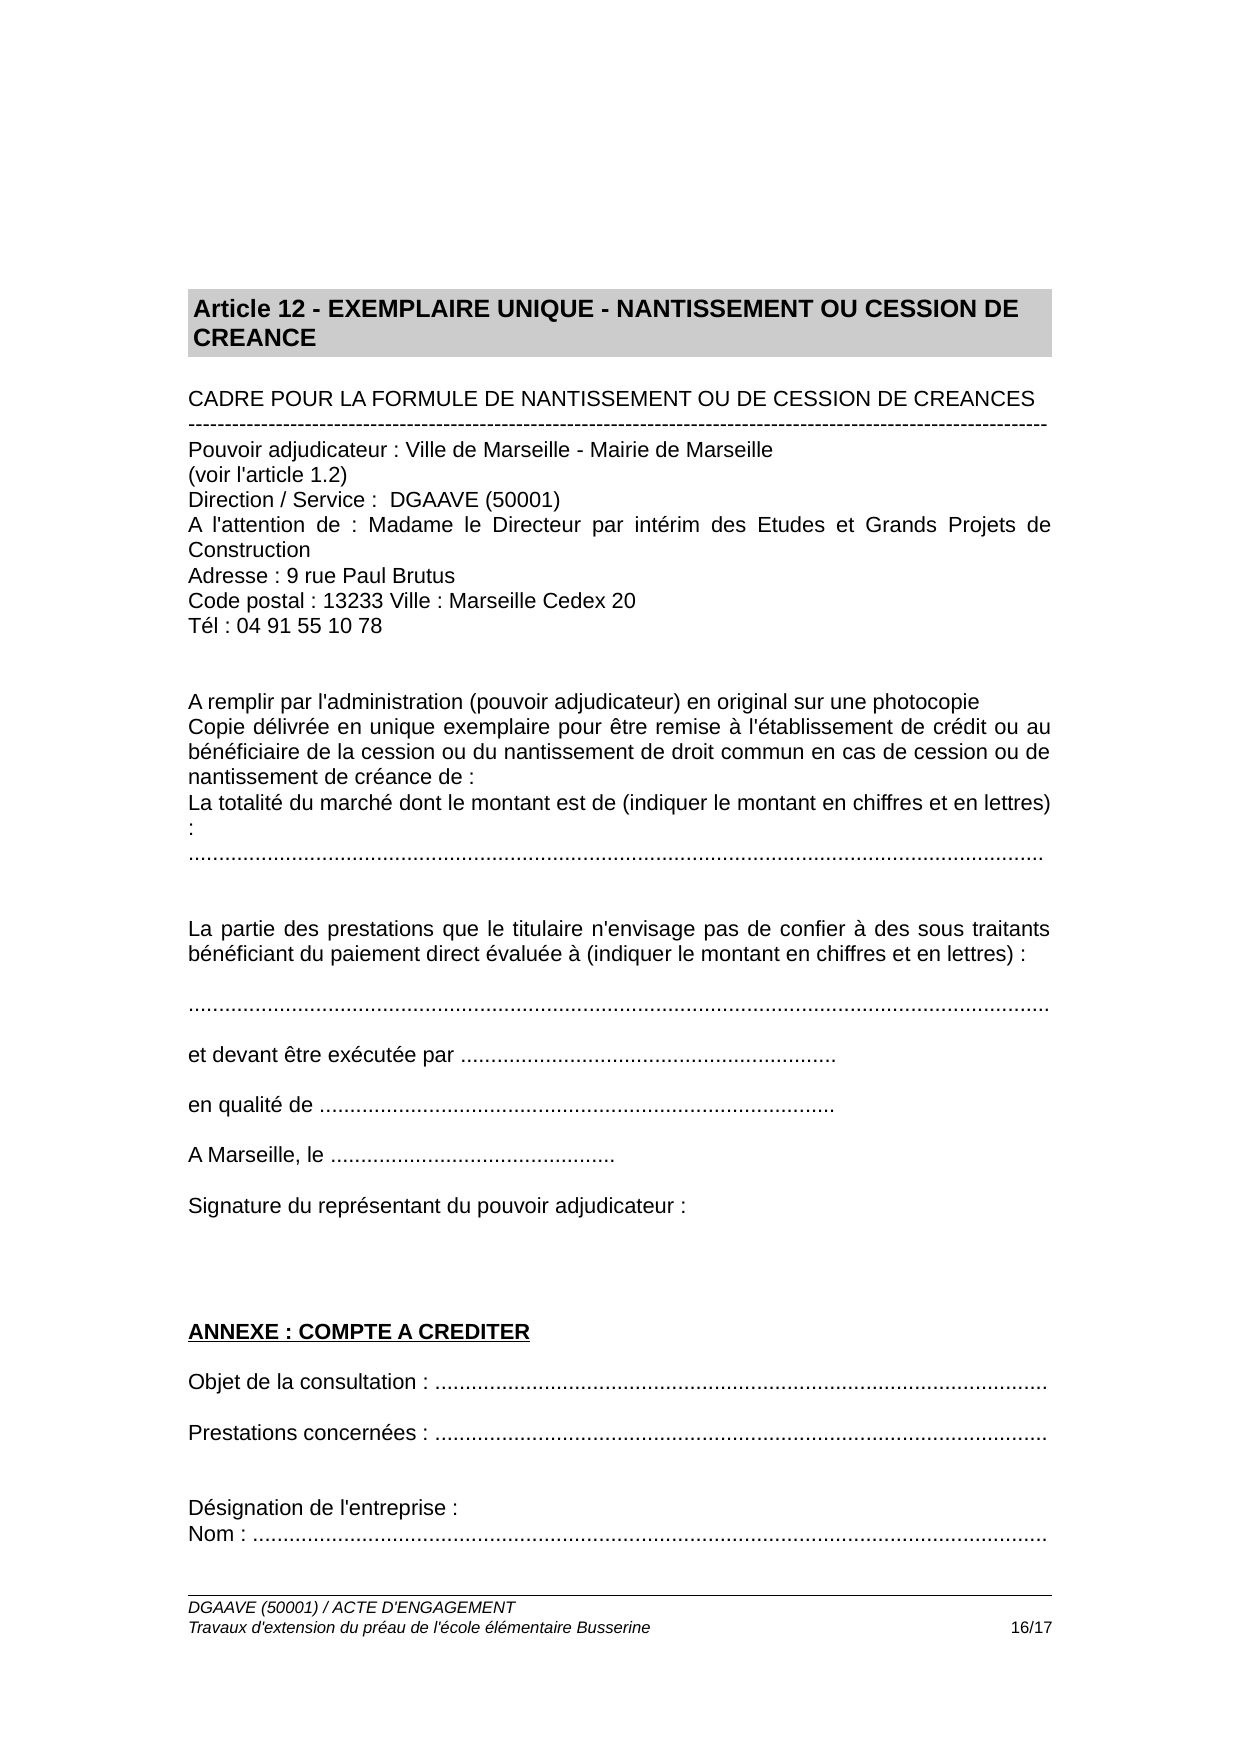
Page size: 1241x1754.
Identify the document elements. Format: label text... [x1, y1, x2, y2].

text Objet de la consultation : ..................................................................................................... [188, 1369, 1052, 1394]
text Nom : ................................................................................................................................... [188, 1520, 1052, 1546]
text Direction / Service : DGAAVE (50001) [188, 487, 1052, 512]
text CADRE POUR LA FORMULE DE NANTISSEMENT OU DE CESSION DE CREANCES [188, 386, 1052, 411]
text Adresse : 9 rue Paul Brutus [188, 562, 1052, 588]
text A remplir par l'administration (pouvoir adjudicateur) en original sur une photocopie [188, 688, 1052, 714]
text (voir l'article 1.2) [188, 462, 1052, 487]
text A l'attention de : Madame le Directeur par intérim des Etudes et Grands Projets de Construction [188, 512, 1052, 562]
text Prestations concernées : ..................................................................................................... [188, 1419, 1052, 1445]
text Code postal : 13233 Ville : Marseille Cedex 20 [188, 588, 1052, 613]
text ............................................................................................................................................. [188, 840, 1052, 865]
text .............................................................................................................................................. [188, 991, 1052, 1016]
text Pouvoir adjudicateur : Ville de Marseille - Mairie de Marseille [188, 436, 1052, 462]
text La partie des prestations que le titulaire n'envisage pas de confier à des sous traitants bénéficiant du paiement direct évaluée à (indiquer le montant en chiffres et en lettres) : [188, 915, 1052, 966]
text La totalité du marché dont le montant est de (indiquer le montant en chiffres et en lettres) : [188, 789, 1052, 840]
text et devant être exécutée par .............................................................. [188, 1041, 1052, 1067]
text Tél : 04 91 55 10 78 [188, 613, 1052, 638]
text ANNEXE : COMPTE A CREDITER [188, 1319, 1052, 1344]
text ---------------------------------------------------------------------------------------------------------------------- [188, 411, 1052, 436]
text A Marseille, le ............................................... [188, 1142, 1052, 1167]
text Copie délivrée en unique exemplaire pour être remise à l'établissement de crédit ou au bénéficiaire de la cession ou du nantissement de droit commun en cas de cession ou de nantissement de créance de : [188, 714, 1052, 789]
subtitle EXEMPLAIRE UNIQUE - NANTISSEMENT OU CESSION DE CREANCE [190, 291, 1050, 354]
text Désignation de l'entreprise : [188, 1495, 1052, 1520]
text Signature du représentant du pouvoir adjudicateur : [188, 1193, 1052, 1218]
text en qualité de ..................................................................................... [188, 1092, 1052, 1117]
